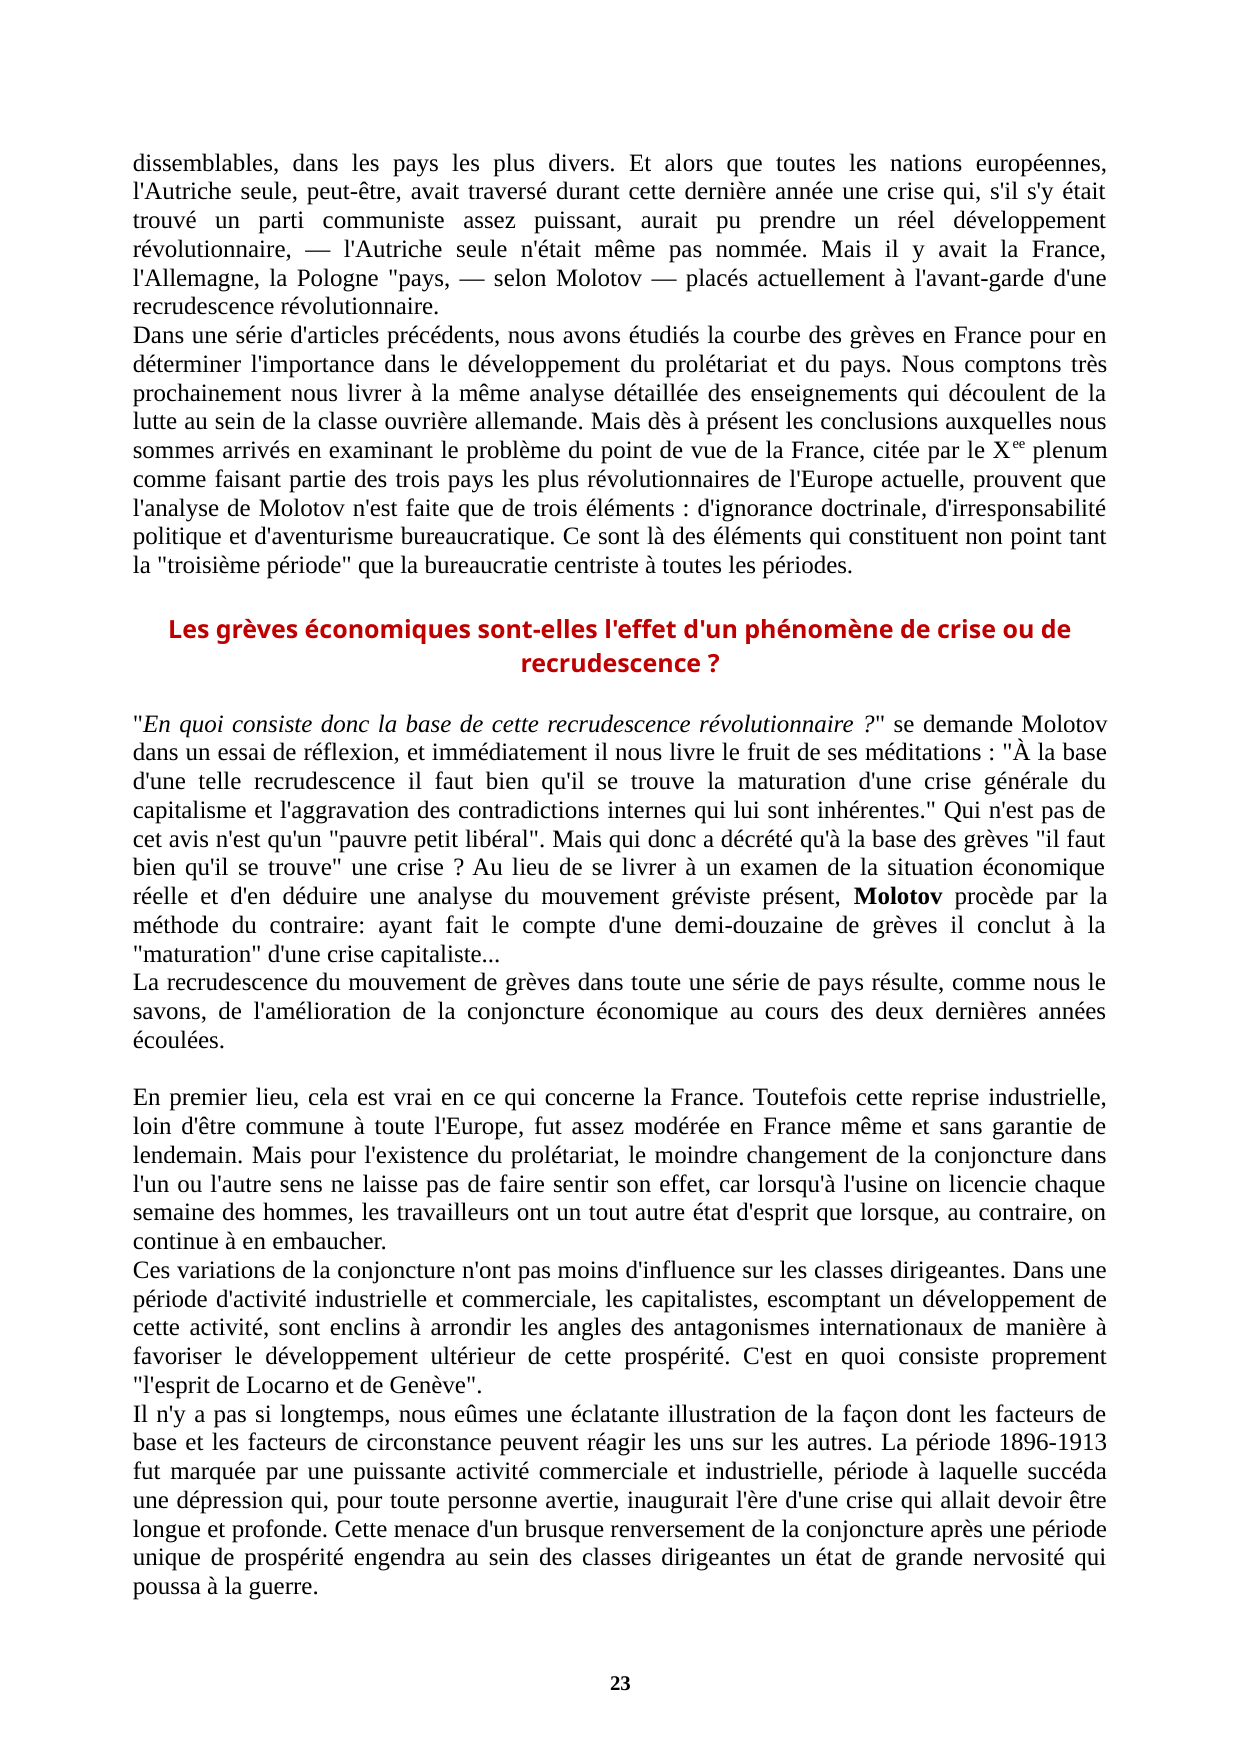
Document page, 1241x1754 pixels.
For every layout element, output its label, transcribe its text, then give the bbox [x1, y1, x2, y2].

text En premier lieu, cela est vrai en ce qui concerne la France. Toutefois cette reprise industrielle, loin d'être commune à toute l'Europe, fut assez modérée en France même et sans garantie de lendemain. Mais pour l'existence du prolétariat, le moindre changement de la conjoncture dans l'un ou l'autre sens ne laisse pas de faire sentir son effet, car lorsqu'à l'usine on licencie chaque semaine des hommes, les travailleurs ont un tout autre état d'esprit que lorsque, au contraire, on continue à en embaucher. [133, 1082, 1108, 1255]
text La recrudescence du mouvement de grèves dans toute une série de pays résulte, comme nous le savons, de l'amélioration de la conjoncture économique au cours des deux dernières années écoulées. [133, 967, 1108, 1054]
subtitle Les grèves économiques sont-elles l'effet d'un phénomène de crise ou de recrudescence ? [133, 612, 1108, 680]
text dissemblables, dans les pays les plus divers. Et alors que toutes les nations européennes, l'Autriche seule, peut-être, avait traversé durant cette dernière année une crise qui, s'il s'y était trouvé un parti communiste assez puissant, aurait pu prendre un réel développement révolutionnaire, — l'Autriche seule n'était même pas nommée. Mais il y avait la France, l'Allemagne, la Pologne "pays, — selon Molotov — placés actuellement à l'avant-garde d'une recrudescence révolutionnaire. [133, 148, 1108, 320]
text Ces variations de la conjoncture n'ont pas moins d'influence sur les classes dirigeantes. Dans une période d'activité industrielle et commerciale, les capitalistes, escomptant un développement de cette activité, sont enclins à arrondir les angles des antagonismes internationaux de manière à favoriser le développement ultérieur de cette prospérité. C'est en quoi consiste proprement "l'esprit de Locarno et de Genève". [133, 1255, 1108, 1399]
text Dans une série d'articles précédents, nous avons étudiés la courbe des grèves en France pour en déterminer l'importance dans le développement du prolétariat et du pays. Nous comptons très prochainement nous livrer à la même analyse détaillée des enseignements qui découlent de la lutte au sein de la classe ouvrière allemande. Mais dès à présent les conclusions auxquelles nous sommes arrivés en examinant le problème du point de vue de la France, citée par le Xee plenum comme faisant partie des trois pays les plus révolutionnaires de l'Europe actuelle, prouvent que l'analyse de Molotov n'est faite que de trois éléments : d'ignorance doctrinale, d'irresponsabilité politique et d'aventurisme bureaucratique. Ce sont là des éléments qui constituent non point tant la "troisième période" que la bureaucratie centriste à toutes les périodes. [133, 320, 1108, 579]
text "En quoi consiste donc la base de cette recrudescence révolutionnaire ?" se demande Molotov dans un essai de réflexion, et immédiatement il nous livre le fruit de ses méditations : "À la base d'une telle recrudescence il faut bien qu'il se trouve la maturation d'une crise générale du capitalisme et l'aggravation des contradictions internes qui lui sont inhérentes." Qui n'est pas de cet avis n'est qu'un "pauvre petit libéral". Mais qui donc a décrété qu'à la base des grèves "il faut bien qu'il se trouve" une crise ? Au lieu de se livrer à un examen de la situation économique réelle et d'en déduire une analyse du mouvement gréviste présent, Molotov procède par la méthode du contraire: ayant fait le compte d'une demi-douzaine de grèves il conclut à la "maturation" d'une crise capitaliste... [133, 709, 1108, 967]
text Il n'y a pas si longtemps, nous eûmes une éclatante illustration de la façon dont les facteurs de base et les facteurs de circonstance peuvent réagir les uns sur les autres. La période 1896-1913 fut marquée par une puissante activité commerciale et industrielle, période à laquelle succéda une dépression qui, pour toute personne avertie, inaugurait l'ère d'une crise qui allait devoir être longue et profonde. Cette menace d'un brusque renversement de la conjoncture après une période unique de prospérité engendra au sein des classes dirigeantes un état de grande nervosité qui poussa à la guerre. [133, 1399, 1108, 1600]
